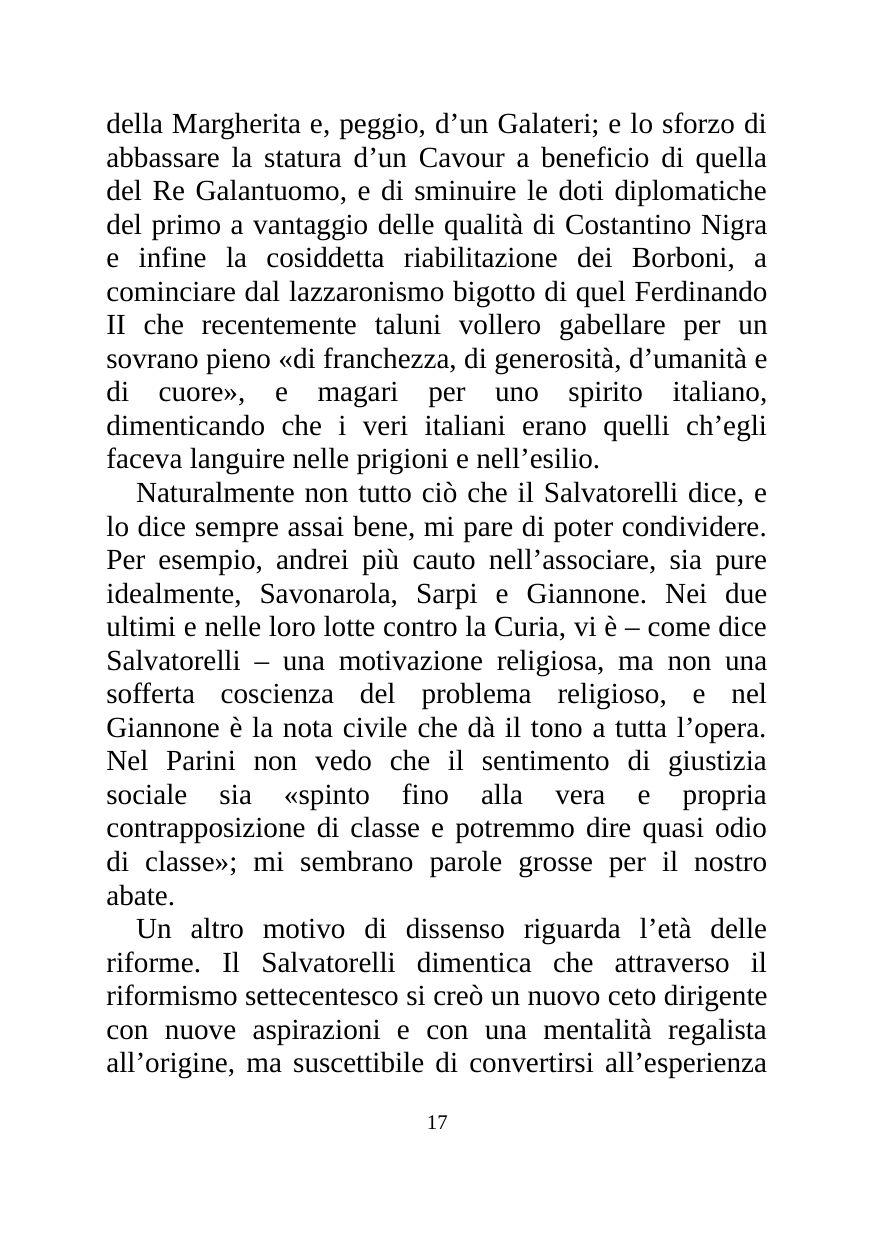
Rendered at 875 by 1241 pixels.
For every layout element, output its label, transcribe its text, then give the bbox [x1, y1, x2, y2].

text Naturalmente non tutto ciò che il Salvatorelli dice, e lo dice sempre assai bene, mi pare di poter condividere. Per esempio, andrei più cauto nell’associare, sia pure idealmente, Savonarola, Sarpi e Giannone. Nei due ultimi e nelle loro lotte contro la Curia, vi è – come dice Salvatorelli – una motivazione religiosa, ma non una sofferta coscienza del problema religioso, e nel Giannone è la nota civile che dà il tono a tutta l’opera. Nel Parini non vedo che il sentimento di giustizia sociale sia «spinto fino alla vera e propria contrapposizione di classe e potremmo dire quasi odio di classe»; mi sembrano parole grosse per il nostro abate. [106, 475, 768, 911]
text della Margherita e, peggio, d’un Galateri; e lo sforzo di abbassare la statura d’un Cavour a beneficio di quella del Re Galantuomo, e di sminuire le doti diplomatiche del primo a vantaggio delle qualità di Costantino Nigra e infine la cosiddetta riabilitazione dei Borboni, a cominciare dal lazzaronismo bigotto di quel Ferdinando II che recentemente taluni vollero gabellare per un sovrano pieno «di franchezza, di generosità, d’umanità e di cuore», e magari per uno spirito italiano, dimenticando che i veri italiani erano quelli ch’egli faceva languire nelle prigioni e nell’esilio. [106, 106, 768, 475]
text Un altro motivo di dissenso riguarda l’età delle riforme. Il Salvatorelli dimentica che attraverso il riformismo settecentesco si creò un nuovo ceto dirigente con nuove aspirazioni e con una mentalità regalista all’origine, ma suscettibile di convertirsi all’esperienza [106, 911, 768, 1079]
